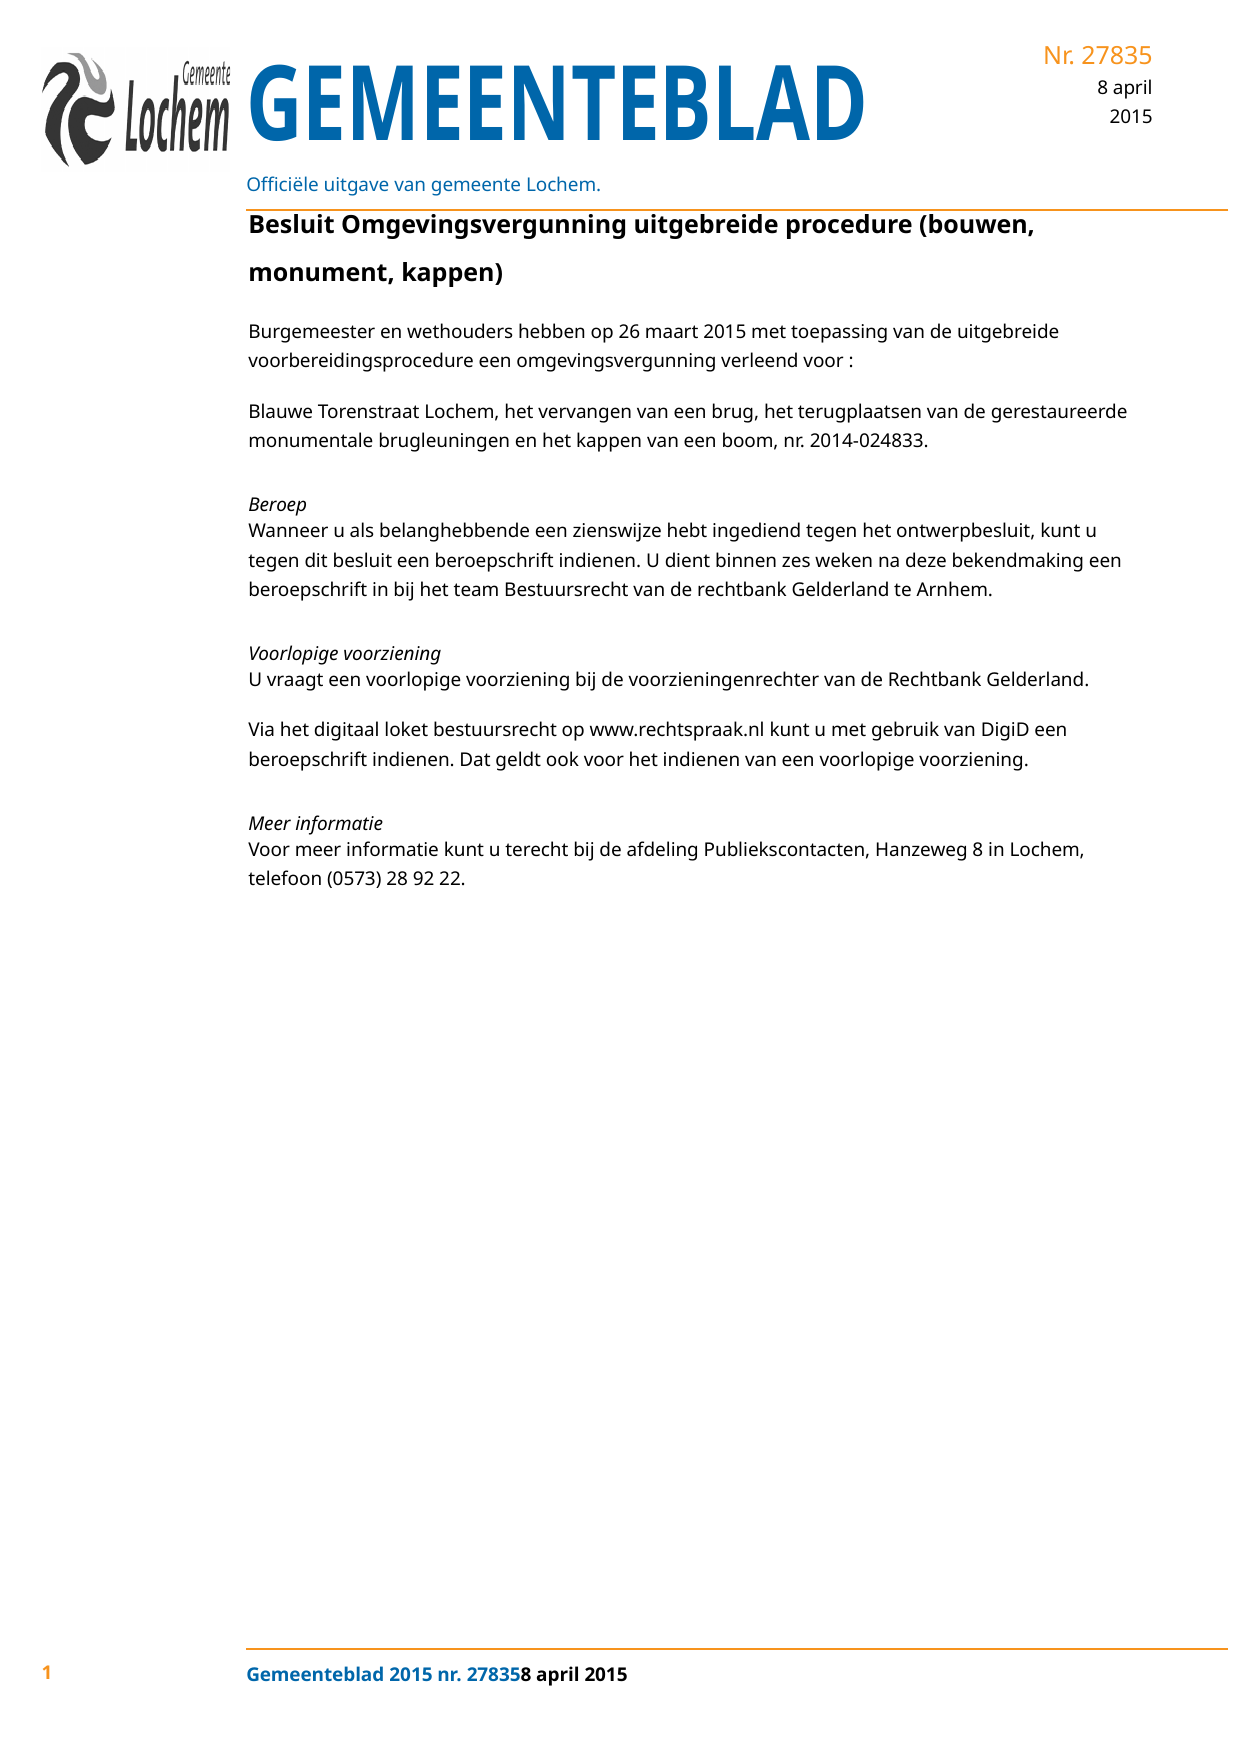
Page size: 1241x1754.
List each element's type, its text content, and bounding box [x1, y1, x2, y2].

text Via het digitaal loket bestuursrecht op www.rechtspraak.nl kunt u met gebruik van DigiD een beroepschrift indienen. Dat geldt ook voor het indienen van een voorlopige voorziening. [248, 716, 1152, 772]
text U vraagt een voorlopige voorziening bij de voorzieningenrechter van de Rechtbank Gelderland. [248, 666, 1152, 692]
text Wanneer u als belanghebbende een zienswijze hebt ingediend tegen het ontwerpbesluit, kunt u tegen dit besluit een beroepschrift indienen. U dient binnen zes weken na deze bekendmaking een beroepschrift in bij het team Bestuursrecht van de rechtbank Gelderland te Arnhem. [248, 517, 1152, 602]
text Blauwe Torenstraat Lochem, het vervangen van een brug, het terugplaatsen van de gerestaureerde monumentale brugleuningen en het kappen van een boom, nr. 2014-024833. [248, 398, 1152, 453]
text Besluit Omgevingsvergunning uitgebreide procedure (bouwen, monument, kappen) [248, 211, 1152, 288]
text Beroep [248, 491, 1152, 517]
text Voor meer informatie kunt u terecht bij de afdeling Publiekscontacten, Hanzeweg 8 in Lochem, telefoon (0573) 28 92 22. [248, 836, 1152, 891]
text Voorlopige voorziening [248, 640, 1152, 666]
text Burgemeester en wethouders hebben op 26 maart 2015 met toepassing van de uitgebreide voorbereidingsprocedure een omgevingsvergunning verleend voor : [248, 318, 1152, 373]
picture [41, 47, 231, 172]
text Meer informatie [248, 810, 1152, 836]
